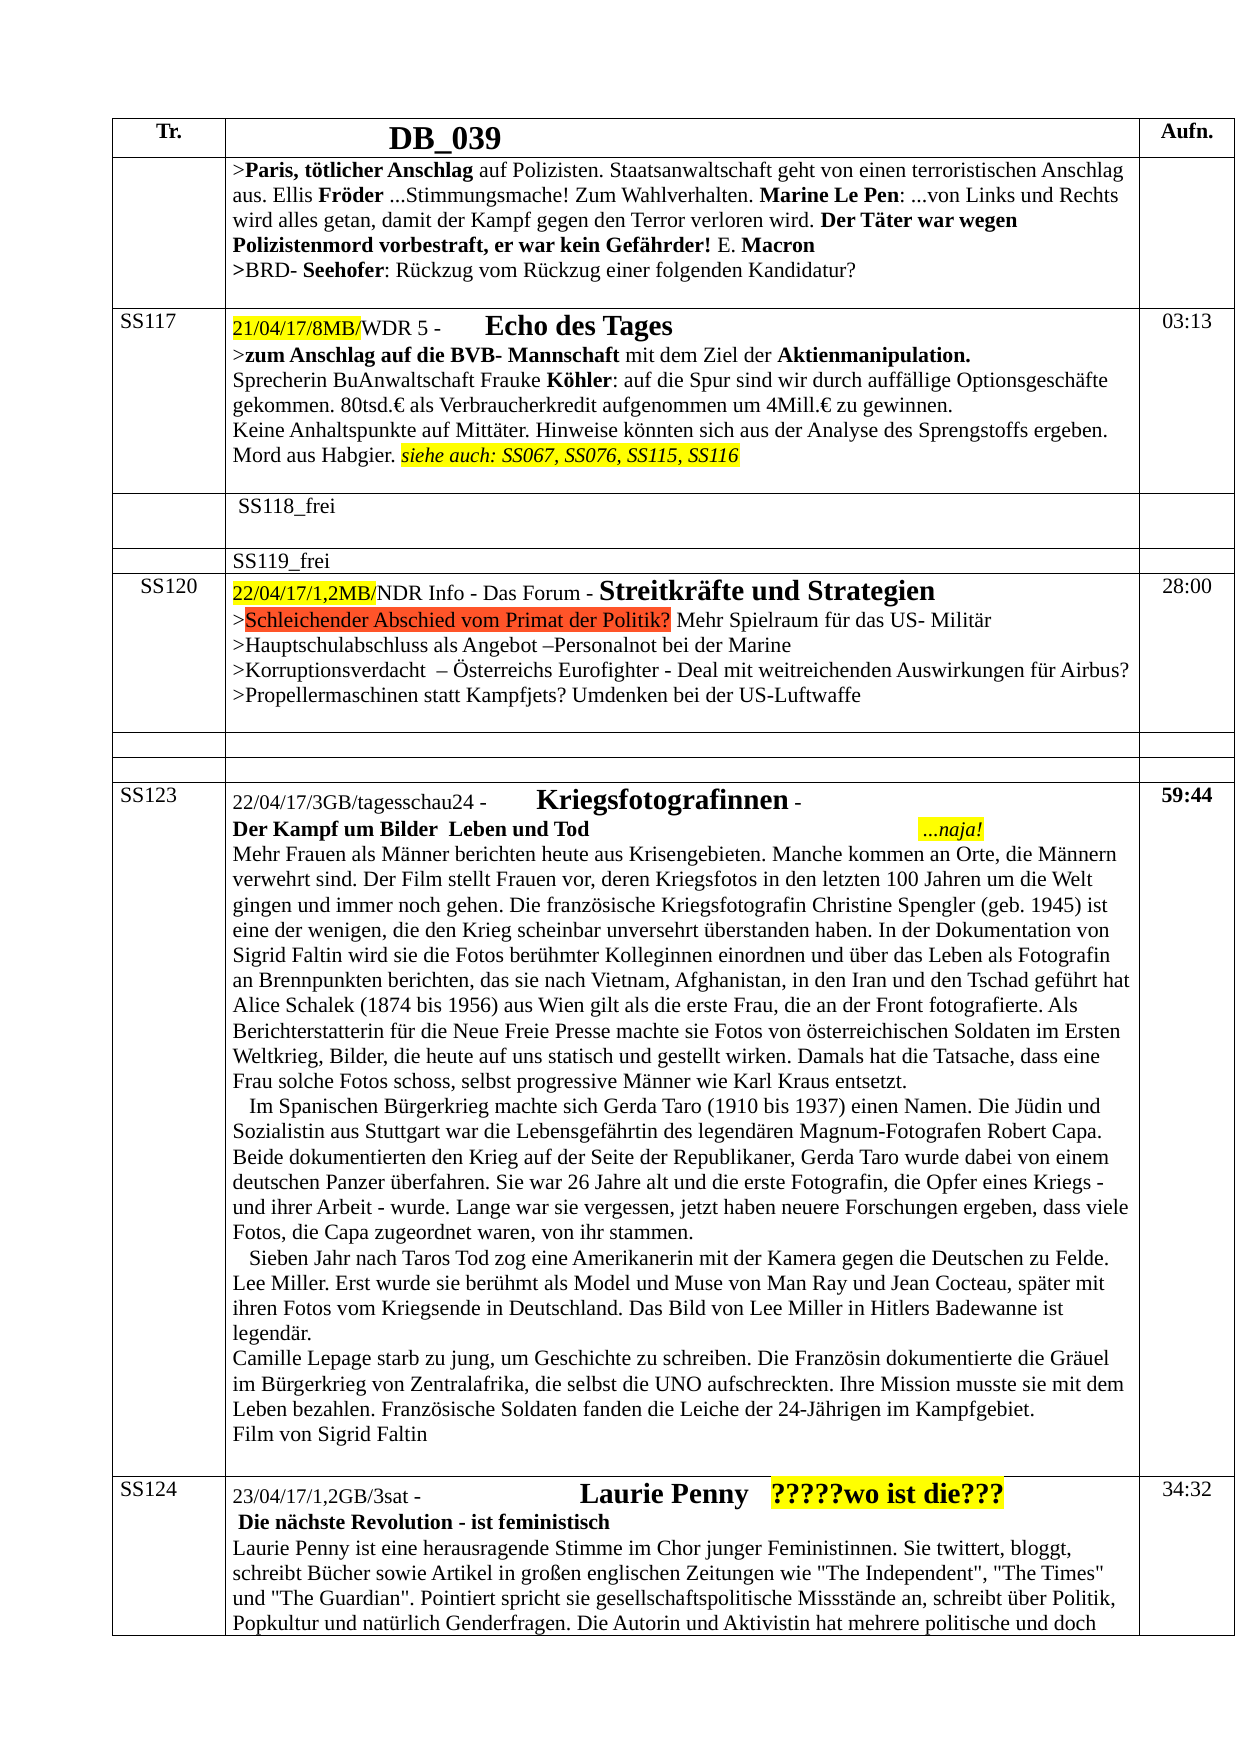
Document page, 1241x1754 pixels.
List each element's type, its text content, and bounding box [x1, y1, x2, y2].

table_cell 22/04/17/1,2MB/NDR Info - Das Forum - Streitkräfte und Strategien >Schleichender Abschied vom Primat der Politik? Mehr Spielraum für das US- Militär >Hauptschulabschluss als Angebot –Personalnot bei der Marine >Korruptionsverdacht – Österreichs Eurofighter - Deal mit weitreichenden Auswirkungen für Airbus? >Propellermaschinen statt Kampfjets? Umdenken bei der US-Luftwaffe [226, 574, 1139, 732]
table_cell SS119_frei [226, 549, 1139, 573]
table_cell [1140, 733, 1234, 757]
table_cell [113, 733, 225, 757]
table_cell SS123 [113, 783, 225, 1476]
table_header Tr. [113, 119, 225, 157]
table_cell SS124 [113, 1477, 225, 1635]
table_cell [226, 758, 1139, 782]
table_cell 22/04/17/3GB/tagesschau24 - Kriegsfotografinnen - Der Kampf um Bilder Leben und Tod ...naja! Mehr Frauen als Männer berichten heute aus Krisengebieten. Manche kommen an Orte, die Männern verwehrt sind. Der Film stellt Frauen vor, deren Kriegsfotos in den letzten 100 Jahren um die Welt gingen und immer noch gehen. Die französische Kriegsfotografin Christine Spengler (geb. 1945) ist eine der wenigen, die den Krieg scheinbar unversehrt überstanden haben. In der Dokumentation von Sigrid Faltin wird sie die Fotos berühmter Kolleginnen einordnen und über das Leben als Fotografin an Brennpunkten berichten, das sie nach Vietnam, Afghanistan, in den Iran und den Tschad geführt hat Alice Schalek (1874 bis 1956) aus Wien gilt als die erste Frau, die an der Front fotografierte. Als Berichterstatterin für die Neue Freie Presse machte sie Fotos von österreichischen Soldaten im Ersten Weltkrieg, Bilder, die heute auf uns statisch und gestellt wirken. Damals hat die Tatsache, dass eine Frau solche Fotos schoss, selbst progressive Männer wie Karl Kraus entsetzt. Im Spanischen Bürgerkrieg machte sich Gerda Taro (1910 bis 1937) einen Namen. Die Jüdin und Sozialistin aus Stuttgart war die Lebensgefährtin des legendären Magnum-Fotografen Robert Capa. Beide dokumentierten den Krieg auf der Seite der Republikaner, Gerda Taro wurde dabei von einem deutschen Panzer überfahren. Sie war 26 Jahre alt und die erste Fotografin, die Opfer eines Kriegs - und ihrer Arbeit - wurde. Lange war sie vergessen, jetzt haben neuere Forschungen ergeben, dass viele Fotos, die Capa zugeordnet waren, von ihr stammen. Sieben Jahr nach Taros Tod zog eine Amerikanerin mit der Kamera gegen die Deutschen zu Felde. Lee Miller. Erst wurde sie berühmt als Model und Muse von Man Ray und Jean Cocteau, später mit ihren Fotos vom Kriegsende in Deutschland. Das Bild von Lee Miller in Hitlers Badewanne ist legendär. Camille Lepage starb zu jung, um Geschichte zu schreiben. Die Französin dokumentierte die Gräuel im Bürgerkrieg von Zentralafrika, die selbst die UNO aufschreckten. Ihre Mission musste sie mit dem Leben bezahlen. Französische Soldaten fanden die Leiche der 24-Jährigen im Kampfgebiet. Film von Sigrid Faltin [226, 783, 1139, 1476]
table_cell [1140, 549, 1234, 573]
table_cell 28:00 [1140, 574, 1234, 732]
table_cell 03:13 [1140, 309, 1234, 493]
table_cell 21/04/17/8MB/WDR 5 - Echo des Tages >zum Anschlag auf die BVB- Mannschaft mit dem Ziel der Aktienmanipulation. Sprecherin BuAnwaltschaft Frauke Köhler: auf die Spur sind wir durch auffällige Optionsgeschäfte gekommen. 80tsd.€ als Verbraucherkredit aufgenommen um 4Mill.€ zu gewinnen. Keine Anhaltspunkte auf Mittäter. Hinweise könnten sich aus der Analyse des Sprengstoffs ergeben. Mord aus Habgier. siehe auch: SS067, SS076, SS115, SS116 [226, 309, 1139, 493]
table_cell 59:44 [1140, 783, 1234, 1476]
table_cell SS118_frei [226, 494, 1139, 548]
table_header Aufn. [1140, 119, 1234, 157]
table_cell [1140, 494, 1234, 548]
table_cell [113, 549, 225, 573]
table_header DB_039 [226, 119, 1139, 157]
table_cell [226, 733, 1139, 757]
table_cell 34:32 [1140, 1477, 1234, 1635]
table_cell [113, 758, 225, 782]
table_cell [1140, 158, 1234, 308]
table_cell SS117 [113, 309, 225, 493]
table_cell >Paris, tötlicher Anschlag auf Polizisten. Staatsanwaltschaft geht von einen terroristischen Anschlag aus. Ellis Fröder ...Stimmungsmache! Zum Wahlverhalten. Marine Le Pen: ...von Links und Rechts wird alles getan, damit der Kampf gegen den Terror verloren wird. Der Täter war wegen Polizistenmord vorbestraft, er war kein Gefährder! E. Macron >BRD- Seehofer: Rückzug vom Rückzug einer folgenden Kandidatur? [226, 158, 1139, 308]
table_cell SS120 [113, 574, 225, 732]
table_cell [113, 158, 225, 308]
table_cell 23/04/17/1,2GB/3sat - Laurie Penny ?????wo ist die??? Die nächste Revolution - ist feministisch Laurie Penny ist eine herausragende Stimme im Chor junger Feministinnen. Sie twittert, bloggt, schreibt Bücher sowie Artikel in großen englischen Zeitungen wie "The Independent", "The Times" und "The Guardian". Pointiert spricht sie gesellschaftspolitische Missstände an, schreibt über Politik, Popkultur und natürlich Genderfragen. Die Autorin und Aktivistin hat mehrere politische und doch [226, 1477, 1139, 1635]
table_cell [113, 494, 225, 548]
table_cell [1140, 758, 1234, 782]
